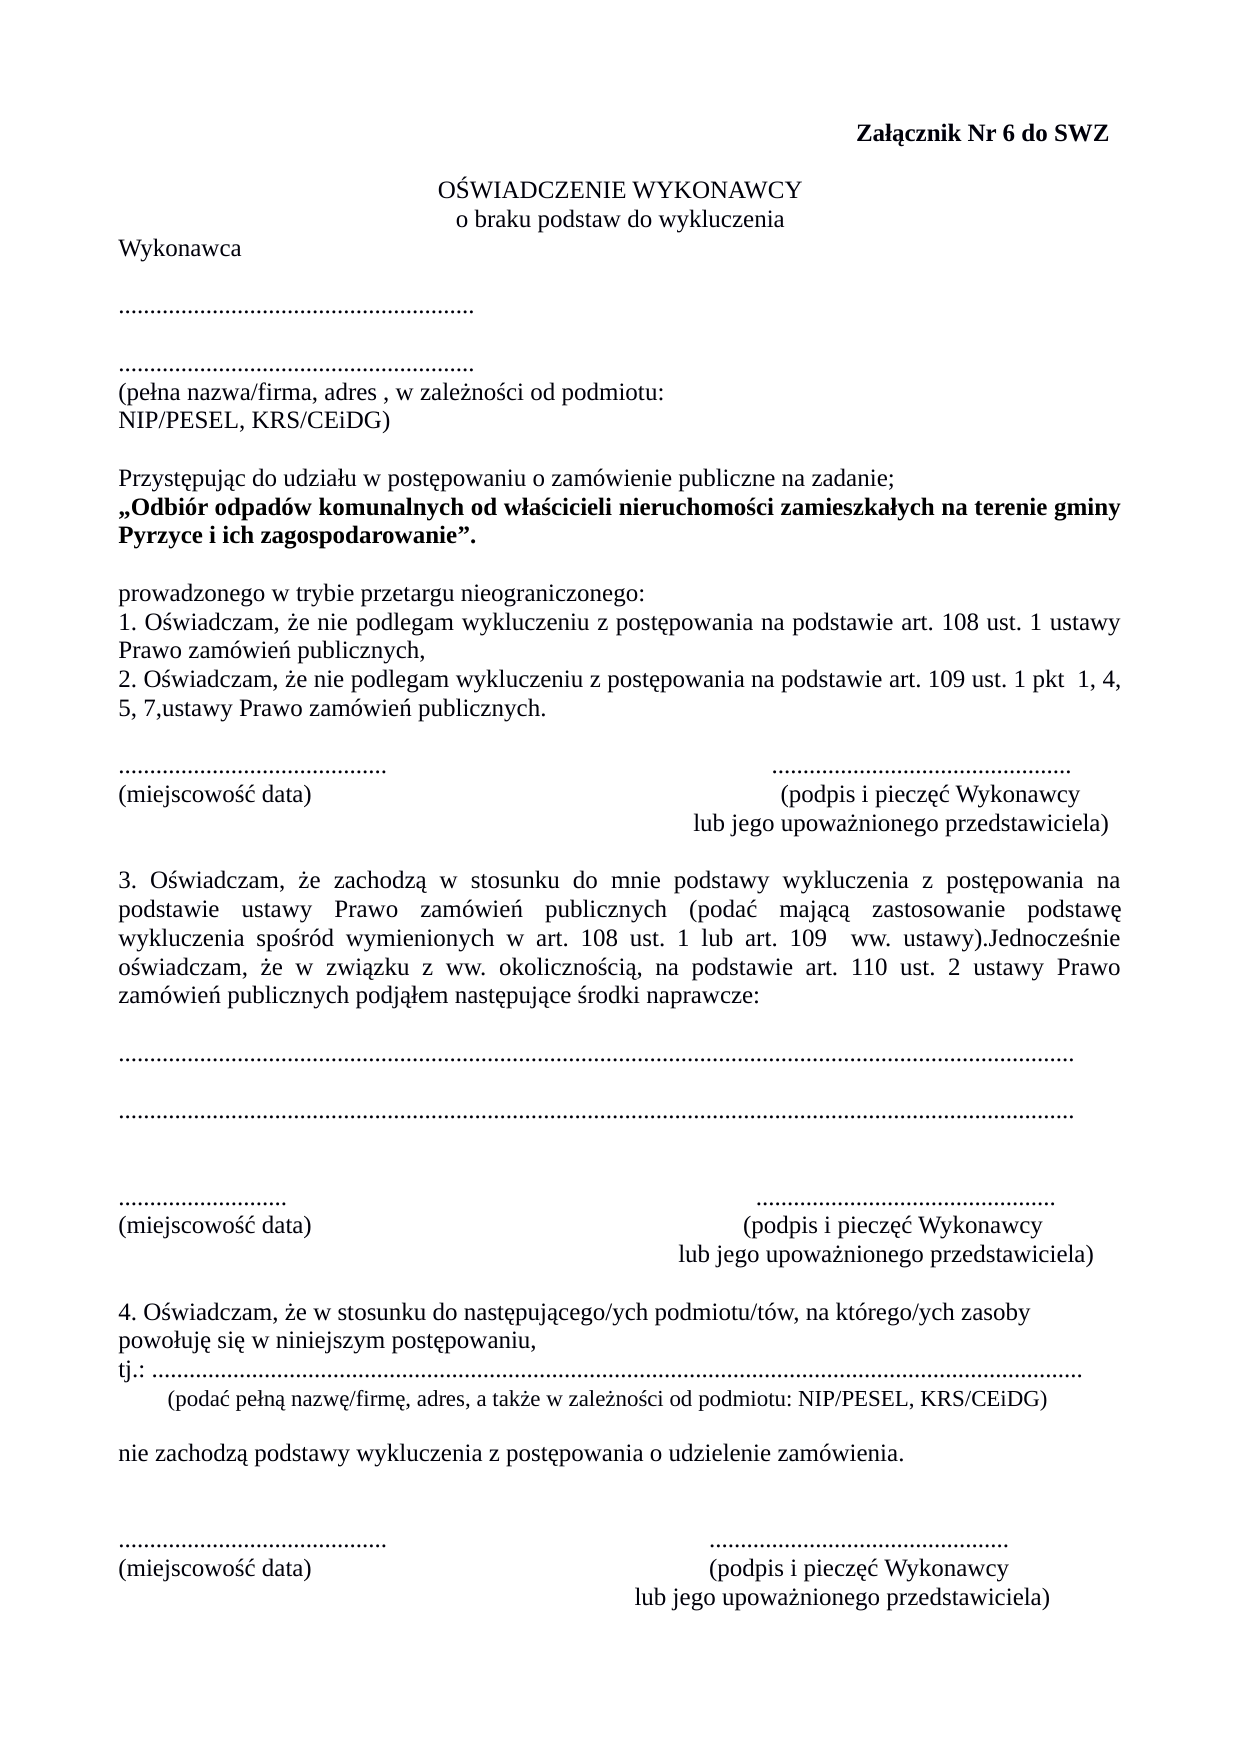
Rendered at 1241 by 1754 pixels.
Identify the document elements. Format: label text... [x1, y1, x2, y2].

text ........................... ................................................ [118, 1182, 1122, 1211]
text ........................................... ................................................ [118, 1524, 1122, 1553]
text ......................................................... [118, 291, 1122, 319]
text ......................................................... [118, 348, 1122, 377]
text 3. Oświadczam, że zachodzą w stosunku do mnie podstawy wykluczenia z postępowania na podstawie ustawy Prawo zamówień publicznych (podać mającą zastosowanie podstawę wykluczenia spośród wymienionych w art. 108 ust. 1 lub art. 109 ww. ustawy).Jednocześnie oświadczam, że w związku z ww. okolicznością, na podstawie art. 110 ust. 2 ustawy Prawo zamówień publicznych podjąłem następujące środki naprawcze: [118, 866, 1122, 1009]
text o braku podstaw do wykluczenia [118, 204, 1122, 233]
text Przystępując do udziału w postępowaniu o zamówienie publiczne na zadanie; [118, 463, 1122, 492]
text nie zachodzą podstawy wykluczenia z postępowania o udzielenie zamówienia. [118, 1438, 1122, 1467]
text (miejscowość data) (podpis i pieczęć Wykonawcy [118, 1553, 1122, 1582]
text (miejscowość data) (podpis i pieczęć Wykonawcy [118, 1211, 1122, 1239]
text lub jego upoważnionego przedstawiciela) [634, 1582, 1122, 1611]
text 1. Oświadczam, że nie podlegam wykluczeniu z postępowania na podstawie art. 108 ust. 1 ustawy Prawo zamówień publicznych, [118, 607, 1122, 664]
text Załącznik Nr 6 do SWZ [708, 118, 1122, 147]
text 2. Oświadczam, że nie podlegam wykluczeniu z postępowania na podstawie art. 109 ust. 1 pkt 1, 4, 5, 7,ustawy Prawo zamówień publicznych. [118, 664, 1122, 722]
text 4. Oświadczam, że w stosunku do następującego/ych podmiotu/tów, na którego/ych zasoby powołuję się w niniejszym postępowaniu, [118, 1297, 1122, 1354]
text prowadzonego w trybie przetargu nieograniczonego: [118, 578, 1122, 607]
text ......................................................................................................................................................... [118, 1096, 1122, 1124]
text lub jego upoważnionego przedstawiciela) [118, 808, 1122, 837]
text ........................................... ................................................ [118, 751, 1122, 779]
text ......................................................................................................................................................... [118, 1038, 1122, 1067]
text (pełna nazwa/firma, adres , w zależności od podmiotu: [118, 377, 1122, 406]
text NIP/PESEL, KRS/CEiDG) [118, 406, 1122, 434]
text (podać pełną nazwę/firmę, adres, a także w zależności od podmiotu: NIP/PESEL, KRS/CEiDG) [118, 1383, 1122, 1412]
text „Odbiór odpadów komunalnych od właścicieli nieruchomości zamieszkałych na terenie gminy Pyrzyce i ich zagospodarowanie”. [118, 492, 1122, 549]
text Wykonawca [118, 233, 1122, 262]
text lub jego upoważnionego przedstawiciela) [634, 1239, 1122, 1268]
text OŚWIADCZENIE WYKONAWCY [118, 176, 1122, 204]
text tj.: ..................................................................................................................................................... [118, 1354, 1122, 1383]
text (miejscowość data) (podpis i pieczęć Wykonawcy [118, 779, 1122, 808]
